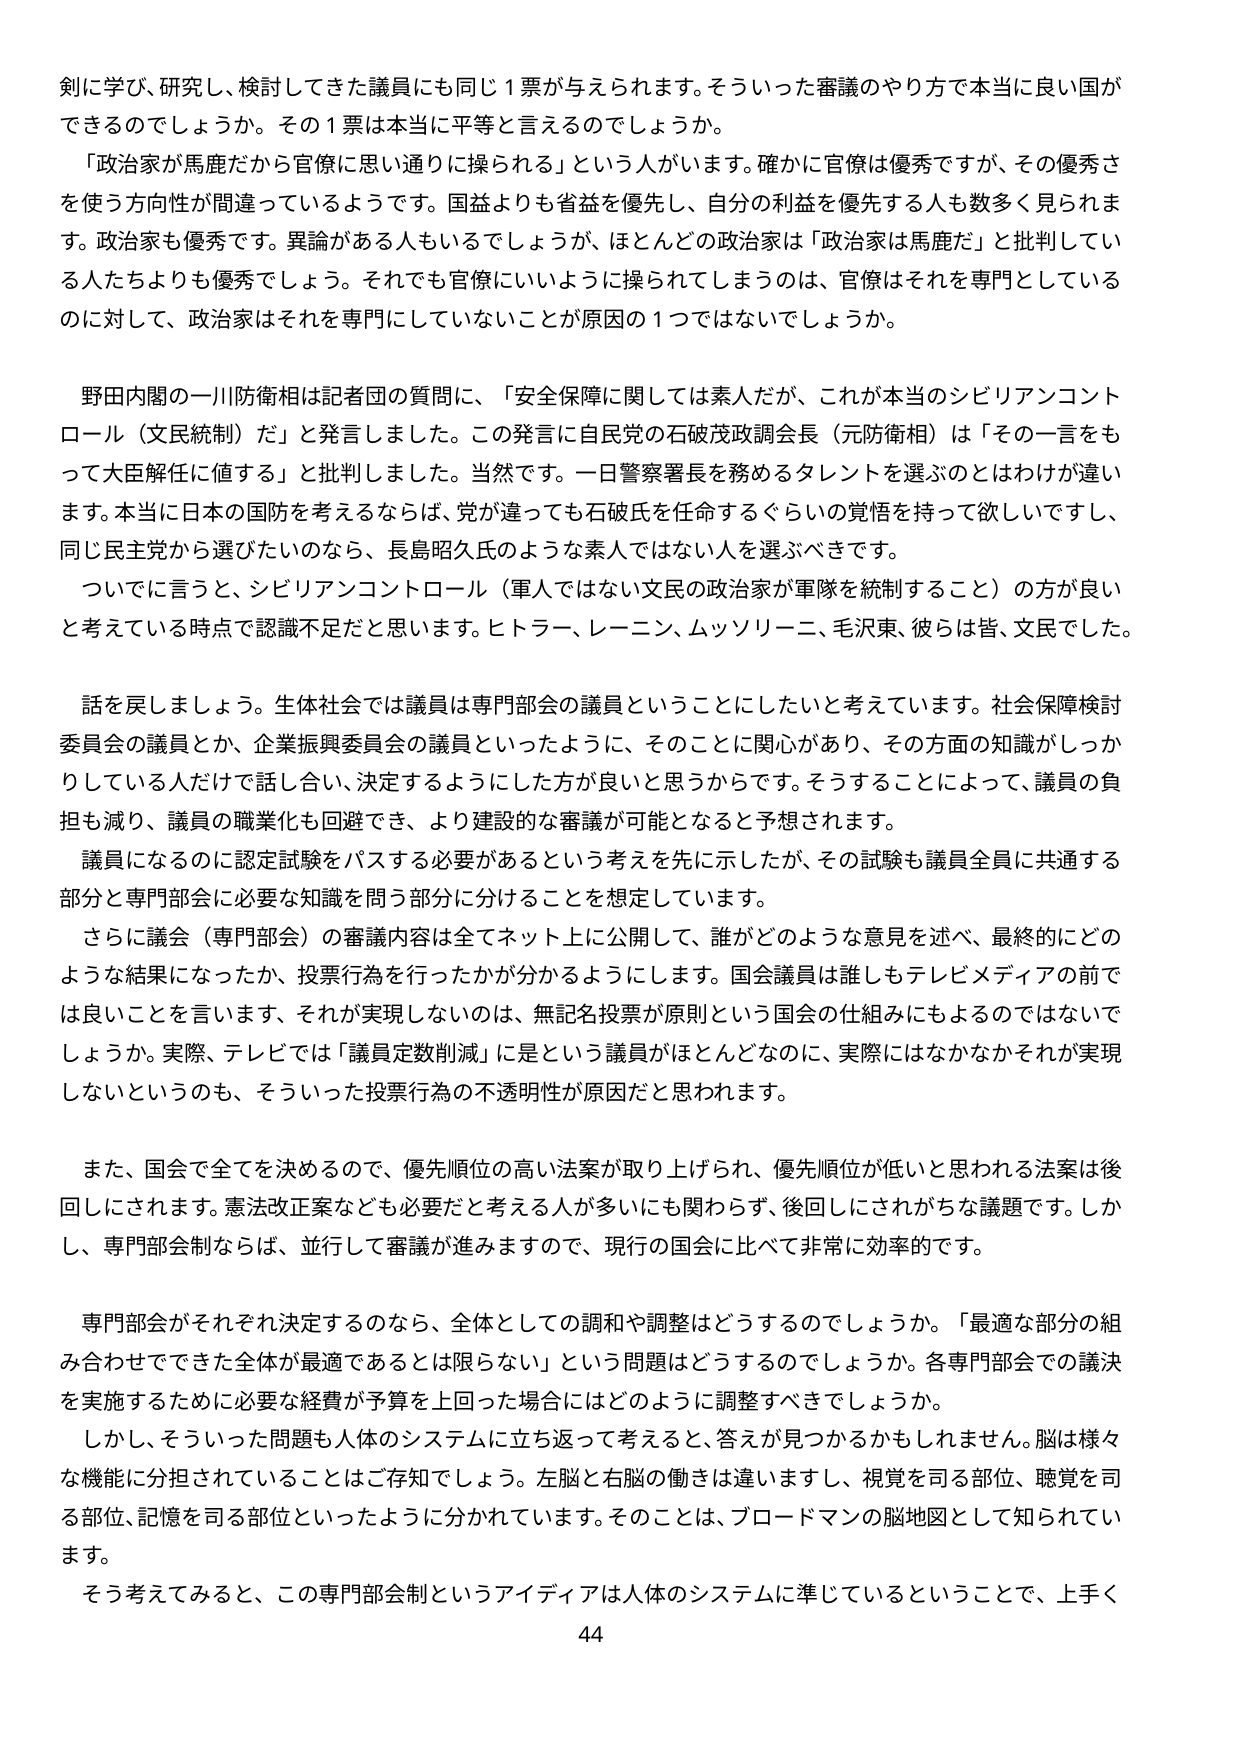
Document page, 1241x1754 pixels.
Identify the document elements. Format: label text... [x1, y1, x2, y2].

text しかし、そういった問題も人体のシステムに立ち返って考えると、答えが見つかるかもしれません。脳は様々な機能に分担されていることはご存知でしょう。左脳と右脳の働きは違いますし、視覚を司る部位、聴覚を司る部位、記憶を司る部位といったように分かれています。そのことは、ブロードマンの脳地図として知られています。 [59, 1419, 1122, 1573]
text 話を戻しましょう。生体社会では議員は専門部会の議員ということにしたいと考えています。社会保障検討委員会の議員とか、企業振興委員会の議員といったように、そのことに関心があり、その方面の知識がしっかりしている人だけで話し合い、決定するようにした方が良いと思うからです。そうすることによって、議員の負担も減り、議員の職業化も回避でき、より建設的な審議が可能となると予想されます。 [59, 684, 1122, 839]
text そう考えてみると、この専門部会制というアイディアは人体のシステムに準じているということで、上手く [59, 1573, 1122, 1612]
text 剣に学び、研究し、検討してきた議員にも同じ1票が与えられます。そういった審議のやり方で本当に良い国ができるのでしょうか。その1票は本当に平等と言えるのでしょうか。 [59, 66, 1122, 143]
text ついでに言うと、シビリアンコントロール（軍人ではない文民の政治家が軍隊を統制すること）の方が良いと考えている時点で認識不足だと思います。ヒトラー、レーニン、ムッソリーニ、毛沢東、彼らは皆、文民でした。 [59, 569, 1122, 646]
text 野田内閣の一川防衛相は記者団の質問に、「安全保障に関しては素人だが、これが本当のシビリアンコントロール（文民統制）だ」と発言しました。この発言に自民党の石破茂政調会長（元防衛相）は「その一言をもって大臣解任に値する」と批判しました。当然です。一日警察署長を務めるタレントを選ぶのとはわけが違います。本当に日本の国防を考えるならば、党が違っても石破氏を任命するぐらいの覚悟を持って欲しいですし、同じ民主党から選びたいのなら、長島昭久氏のような素人ではない人を選ぶべきです。 [59, 375, 1122, 569]
text また、国会で全てを決めるので、優先順位の高い法案が取り上げられ、優先順位が低いと思われる法案は後回しにされます。憲法改正案なども必要だと考える人が多いにも関わらず、後回しにされがちな議題です。しかし、専門部会制ならば、並行して審議が進みますので、現行の国会に比べて非常に効率的です。 [59, 1148, 1122, 1264]
text さらに議会（専門部会）の審議内容は全てネット上に公開して、誰がどのような意見を述べ、最終的にどのような結果になったか、投票行為を行ったかが分かるようにします。国会議員は誰しもテレビメディアの前では良いことを言います、それが実現しないのは、無記名投票が原則という国会の仕組みにもよるのではないでしょうか。実際、テレビでは「議員定数削減」に是という議員がほとんどなのに、実際にはなかなかそれが実現しないというのも、そういった投票行為の不透明性が原因だと思われます。 [59, 916, 1122, 1110]
text 「政治家が馬鹿だから官僚に思い通りに操られる」という人がいます。確かに官僚は優秀ですが、その優秀さを使う方向性が間違っているようです。国益よりも省益を優先し、自分の利益を優先する人も数多く見られます。政治家も優秀です。異論がある人もいるでしょうが、ほとんどの政治家は「政治家は馬鹿だ」と批判している人たちよりも優秀でしょう。それでも官僚にいいように操られてしまうのは、官僚はそれを専門としているのに対して、政治家はそれを専門にしていないことが原因の1つではないでしょうか。 [59, 143, 1122, 337]
text 専門部会がそれぞれ決定するのなら、全体としての調和や調整はどうするのでしょうか。「最適な部分の組み合わせでできた全体が最適であるとは限らない」という問題はどうするのでしょうか。各専門部会での議決を実施するために必要な経費が予算を上回った場合にはどのように調整すべきでしょうか。 [59, 1303, 1122, 1419]
text 議員になるのに認定試験をパスする必要があるという考えを先に示したが、その試験も議員全員に共通する部分と専門部会に必要な知識を問う部分に分けることを想定しています。 [59, 839, 1122, 916]
